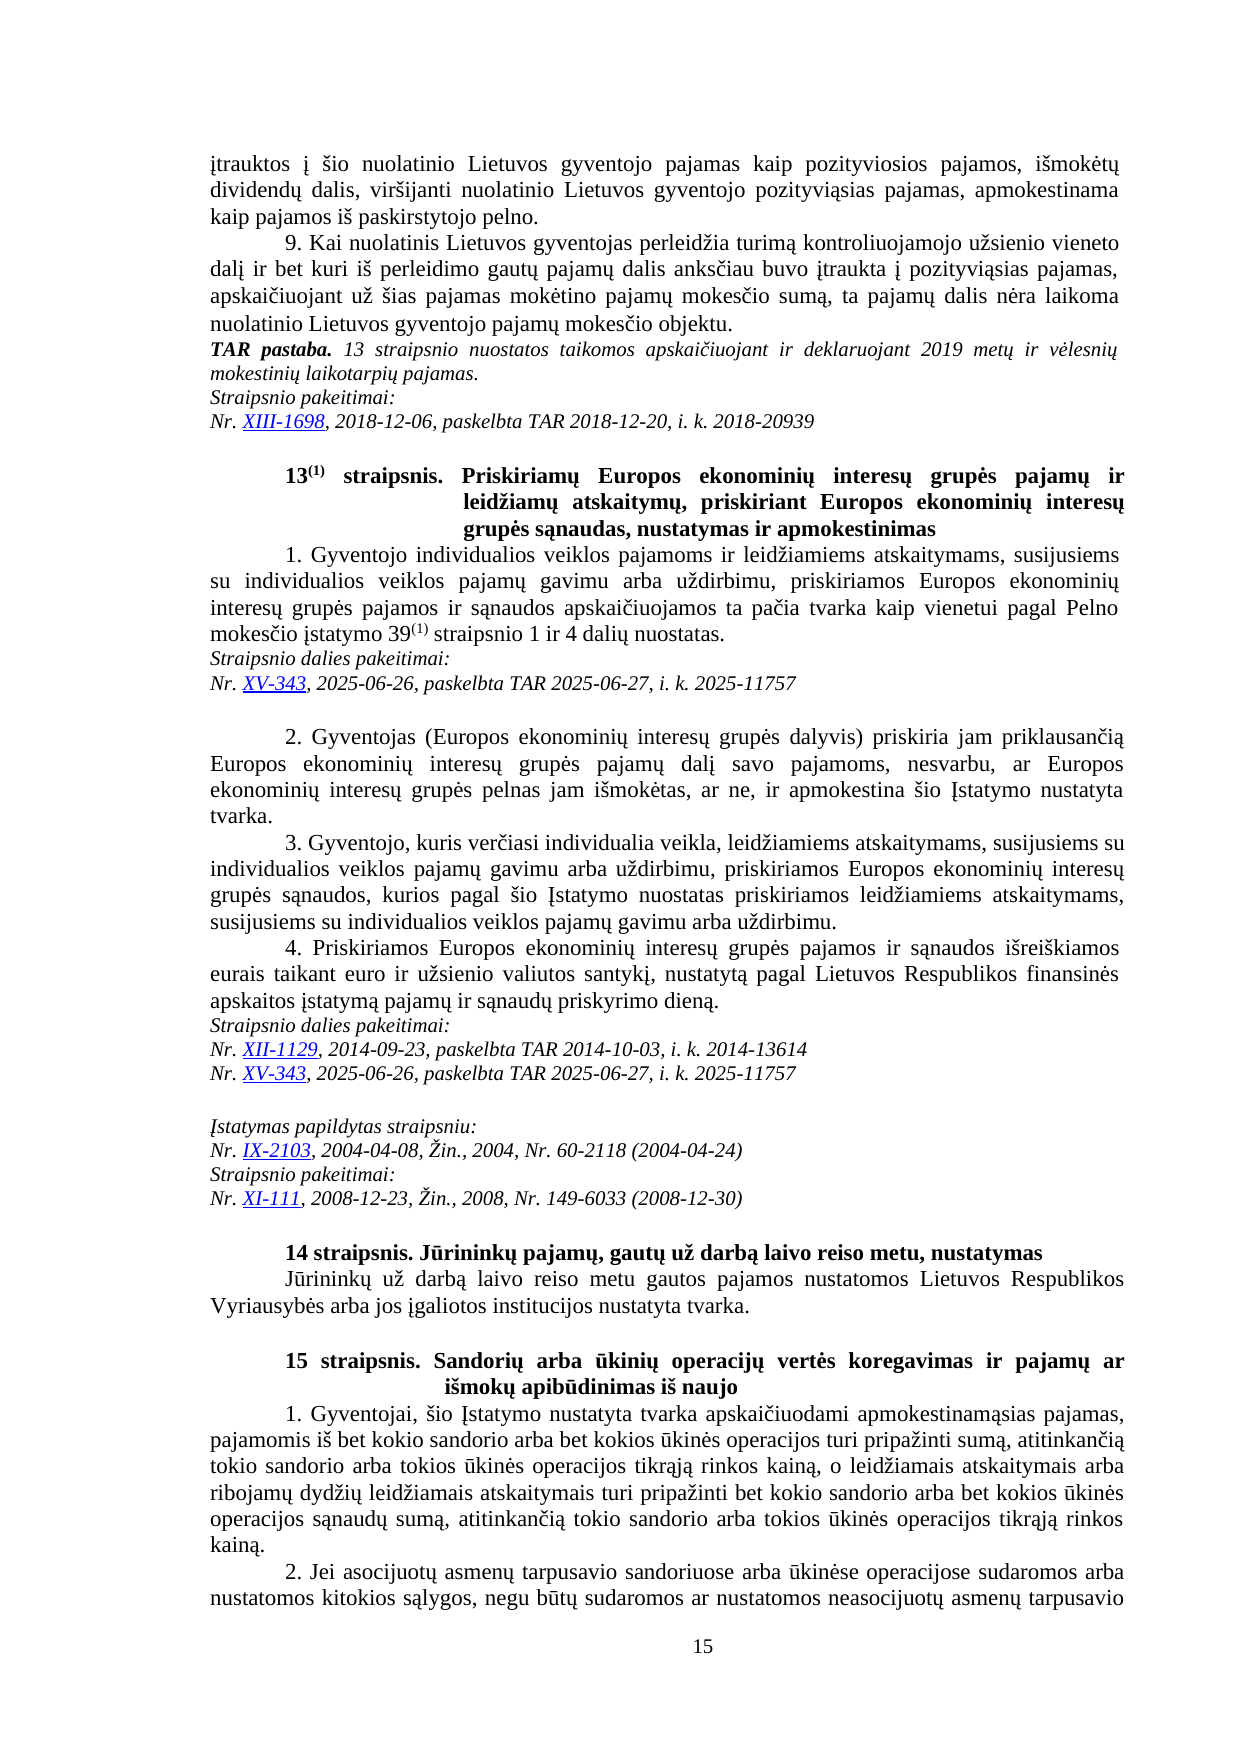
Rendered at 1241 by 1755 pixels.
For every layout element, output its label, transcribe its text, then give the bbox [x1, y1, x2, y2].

text Nr. XI-111, 2008-12-23, Žin., 2008, Nr. 149-6033 (2008-12-30) [210, 1186, 1126, 1210]
text Jūrininkų už darbą laivo reiso metu gautos pajamos nustatomos Lietuvos Respublikos Vyriausybės arba jos įgaliotos institucijos nustatyta tvarka. [210, 1265, 1126, 1318]
text 1. Gyventojo individualios veiklos pajamoms ir leidžiamiems atskaitymams, susijusiems su individualios veiklos pajamų gavimu arba uždirbimu, priskiriamos Europos ekonominių interesų grupės pajamos ir sąnaudos apskaičiuojamos ta pačia tvarka kaip vienetui pagal Pelno mokesčio įstatymo 39(1) straipsnio 1 ir 4 dalių nuostatas. [210, 541, 1120, 646]
text 2. Jei asocijuotų asmenų tarpusavio sandoriuose arba ūkinėse operacijose sudaromos arba nustatomos kitokios sąlygos, negu būtų sudaromos ar nustatomos neasocijuotų asmenų tarpusavio [210, 1558, 1126, 1610]
text įtrauktos į šio nuolatinio Lietuvos gyventojo pajamas kaip pozityviosios pajamos, išmokėtų dividendų dalis, viršijanti nuolatinio Lietuvos gyventojo pozityviąsias pajamas, apmokestinama kaip pajamos iš paskirstytojo pelno. [210, 150, 1120, 229]
text 4. Priskiriamos Europos ekonominių interesų grupės pajamos ir sąnaudos išreiškiamos eurais taikant euro ir užsienio valiutos santykį, nustatytą pagal Lietuvos Respublikos finansinės apskaitos įstatymą pajamų ir sąnaudų priskyrimo dieną. [210, 934, 1120, 1013]
text 2. Gyventojas (Europos ekonominių interesų grupės dalyvis) priskiria jam priklausančią Europos ekonominių interesų grupės pajamų dalį savo pajamoms, nesvarbu, ar Europos ekonominių interesų grupės pelnas jam išmokėtas, ar ne, ir apmokestina šio Įstatymo nustatyta tvarka. [210, 723, 1126, 829]
text Nr. XV-343, 2025-06-26, paskelbta TAR 2025-06-27, i. k. 2025-11757 [210, 1061, 1120, 1085]
text 9. Kai nuolatinis Lietuvos gyventojas perleidžia turimą kontroliuojamojo užsienio vieneto dalį ir bet kuri iš perleidimo gautų pajamų dalis anksčiau buvo įtraukta į pozityviąsias pajamas, apskaičiuojant už šias pajamas mokėtino pajamų mokesčio sumą, ta pajamų dalis nėra laikoma nuolatinio Lietuvos gyventojo pajamų mokesčio objektu. [210, 229, 1120, 337]
text Straipsnio pakeitimai: [210, 385, 1120, 409]
text Nr. XII-1129, 2014-09-23, paskelbta TAR 2014-10-03, i. k. 2014-13614 [210, 1037, 1120, 1061]
text Nr. XIII-1698, 2018-12-06, paskelbta TAR 2018-12-20, i. k. 2018-20939 [210, 409, 1120, 433]
text 13(1) straipsnis. Priskiriamų Europos ekonominių interesų grupės pajamų ir leidžiamų atskaitymų, priskiriant Europos ekonominių interesų grupės sąnaudas, nustatymas ir apmokestinimas [285, 462, 1126, 541]
text Straipsnio pakeitimai: [210, 1162, 1126, 1186]
text Straipsnio dalies pakeitimai: [210, 1013, 1120, 1037]
text Įstatymas papildytas straipsniu: [210, 1114, 1126, 1138]
text 1. Gyventojai, šio Įstatymo nustatyta tvarka apskaičiuodami apmokestinamąsias pajamas, pajamomis iš bet kokio sandorio arba bet kokios ūkinės operacijos turi pripažinti sumą, atitinkančią tokio sandorio arba tokios ūkinės operacijos tikrąją rinkos kainą, o leidžiamais atskaitymais arba ribojamų dydžių leidžiamais atskaitymais turi pripažinti bet kokio sandorio arba bet kokios ūkinės operacijos sąnaudų sumą, atitinkančią tokio sandorio arba tokios ūkinės operacijos tikrąją rinkos kainą. [210, 1399, 1126, 1558]
text Nr. IX-2103, 2004-04-08, Žin., 2004, Nr. 60-2118 (2004-04-24) [210, 1138, 1126, 1162]
text 3. Gyventojo, kuris verčiasi individualia veikla, leidžiamiems atskaitymams, susijusiems su individualios veiklos pajamų gavimu arba uždirbimu, priskiriamos Europos ekonominių interesų grupės sąnaudos, kurios pagal šio Įstatymo nuostatas priskiriamos leidžiamiems atskaitymams, susijusiems su individualios veiklos pajamų gavimu arba uždirbimu. [210, 829, 1126, 934]
text Nr. XV-343, 2025-06-26, paskelbta TAR 2025-06-27, i. k. 2025-11757 [210, 670, 1120, 694]
text 14 straipsnis. Jūrininkų pajamų, gautų už darbą laivo reiso metu, nustatymas [210, 1239, 1126, 1265]
text 15 straipsnis. Sandorių arba ūkinių operacijų vertės koregavimas ir pajamų ar išmokų apibūdinimas iš naujo [285, 1347, 1126, 1399]
text TAR pastaba. 13 straipsnio nuostatos taikomos apskaičiuojant ir deklaruojant 2019 metų ir vėlesnių mokestinių laikotarpių pajamas. [210, 337, 1120, 385]
text Straipsnio dalies pakeitimai: [210, 646, 1120, 670]
